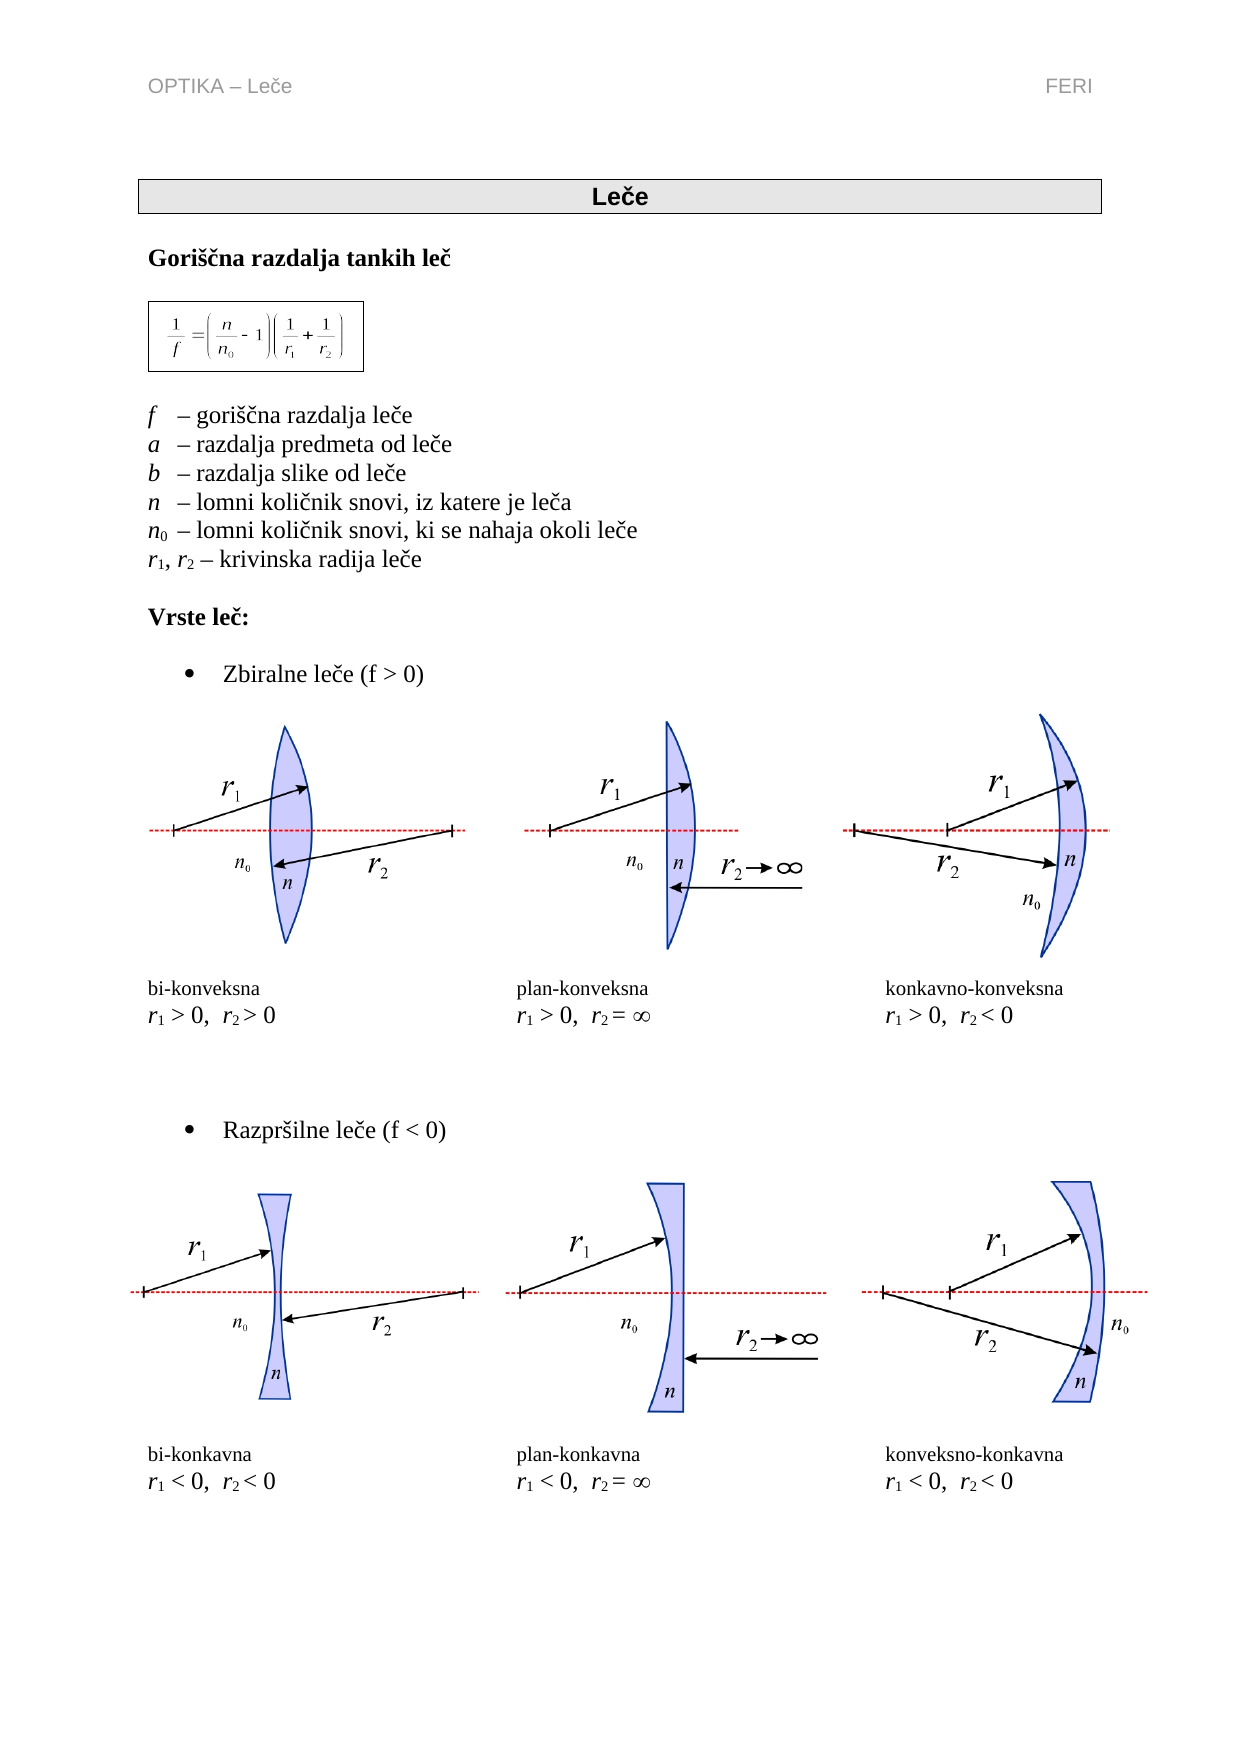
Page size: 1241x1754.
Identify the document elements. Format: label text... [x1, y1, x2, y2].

text f – goriščna razdalja leče [148, 400, 709, 429]
text n0 – lomni količnik snovi, ki se nahaja okoli leče [148, 515, 709, 544]
text a – razdalja predmeta od leče [148, 429, 709, 458]
text r1, r2 – krivinska radija leče [148, 544, 709, 573]
picture [861, 1181, 1148, 1403]
list Zbiralne leče (f > 0) [185, 659, 804, 688]
text r1 > 0, r2 > 0 r1 > 0, r2 =  r1 > 0, r2 < 0 [148, 1000, 1093, 1029]
text bi-konkavna plan-konkavna konveksno-konkavna [148, 1442, 1093, 1466]
text n – lomni količnik snovi, iz katere je leča [148, 487, 709, 515]
text Goriščna razdalja tankih leč [148, 243, 709, 272]
text r1 < 0, r2 < 0 r1 < 0, r2 =  r1 < 0, r2 < 0 [148, 1466, 1093, 1495]
text Leče [139, 180, 1101, 213]
picture [149, 724, 466, 946]
picture [130, 1193, 479, 1400]
list Razpršilne leče (f < 0) [185, 1115, 804, 1144]
text b – razdalja slike od leče [148, 458, 709, 487]
text Vrste leč: [148, 602, 709, 630]
picture [505, 1182, 827, 1413]
picture [842, 708, 1110, 963]
picture [524, 717, 803, 954]
text bi-konveksna plan-konveksna konkavno-konveksna [148, 976, 1093, 1000]
